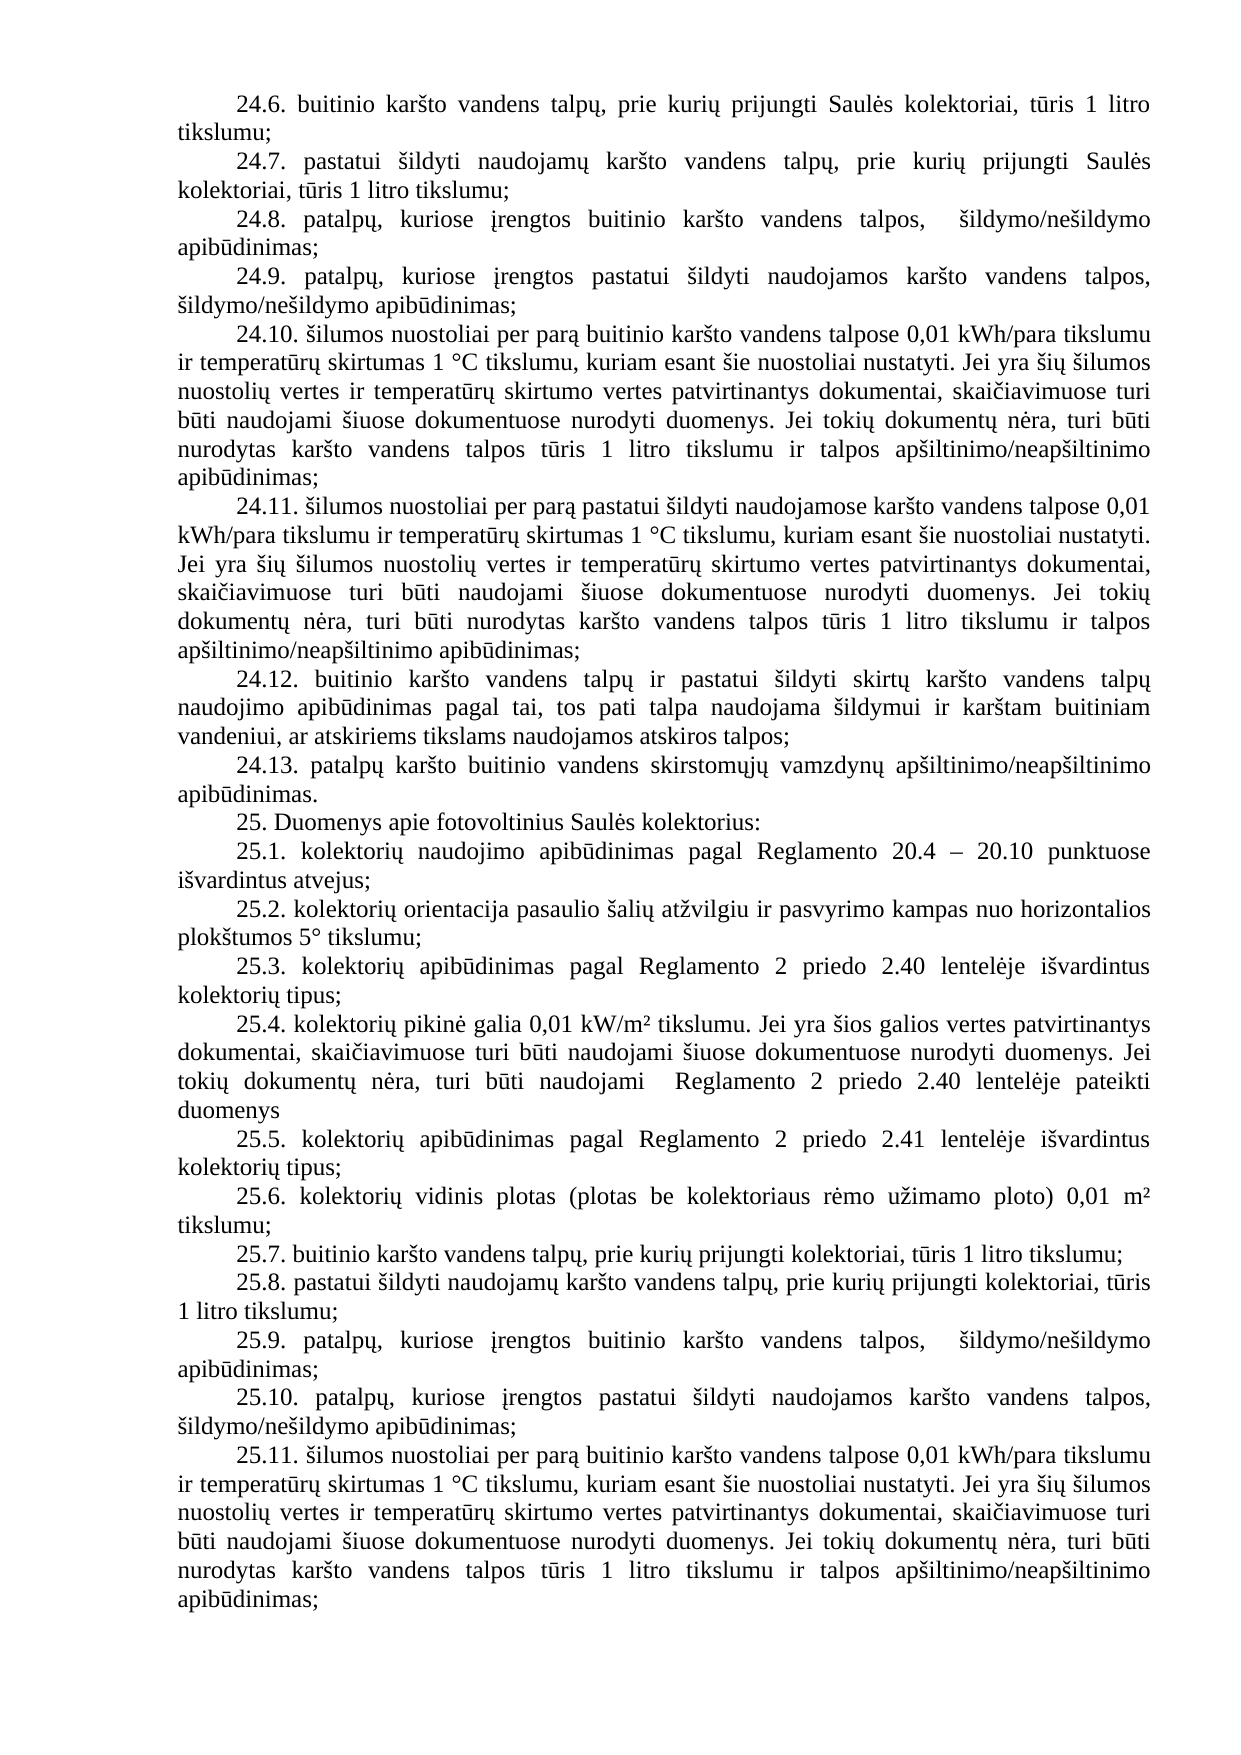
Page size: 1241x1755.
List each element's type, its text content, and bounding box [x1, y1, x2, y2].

text 24.10. šilumos nuostoliai per parą buitinio karšto vandens talpose 0,01 kWh/para tikslumu ir temperatūrų skirtumas 1 °C tikslumu, kuriam esant šie nuostoliai nustatyti. Jei yra šių šilumos nuostolių vertes ir temperatūrų skirtumo vertes patvirtinantys dokumentai, skaičiavimuose turi būti naudojami šiuose dokumentuose nurodyti duomenys. Jei tokių dokumentų nėra, turi būti nurodytas karšto vandens talpos tūris 1 litro tikslumu ir talpos apšiltinimo/neapšiltinimo apibūdinimas; [177, 319, 1152, 491]
text 25.6. kolektorių vidinis plotas (plotas be kolektoriaus rėmo užimamo ploto) 0,01 m² tikslumu; [177, 1181, 1152, 1239]
text 24.11. šilumos nuostoliai per parą pastatui šildyti naudojamose karšto vandens talpose 0,01 kWh/para tikslumu ir temperatūrų skirtumas 1 °C tikslumu, kuriam esant šie nuostoliai nustatyti. Jei yra šių šilumos nuostolių vertes ir temperatūrų skirtumo vertes patvirtinantys dokumentai, skaičiavimuose turi būti naudojami šiuose dokumentuose nurodyti duomenys. Jei tokių dokumentų nėra, turi būti nurodytas karšto vandens talpos tūris 1 litro tikslumu ir talpos apšiltinimo/neapšiltinimo apibūdinimas; [177, 491, 1152, 664]
text 25.3. kolektorių apibūdinimas pagal Reglamento 2 priedo 2.40 lentelėje išvardintus kolektorių tipus; [177, 951, 1152, 1009]
text 25.10. patalpų, kuriose įrengtos pastatui šildyti naudojamos karšto vandens talpos, šildymo/nešildymo apibūdinimas; [177, 1382, 1152, 1440]
text 25. Duomenys apie fotovoltinius Saulės kolektorius: [177, 807, 1152, 836]
text 25.4. kolektorių pikinė galia 0,01 kW/m² tikslumu. Jei yra šios galios vertes patvirtinantys dokumentai, skaičiavimuose turi būti naudojami šiuose dokumentuose nurodyti duomenys. Jei tokių dokumentų nėra, turi būti naudojami Reglamento 2 priedo 2.40 lentelėje pateikti duomenys [177, 1009, 1152, 1124]
text 25.9. patalpų, kuriose įrengtos buitinio karšto vandens talpos, šildymo/nešildymo apibūdinimas; [177, 1325, 1152, 1382]
text 25.11. šilumos nuostoliai per parą buitinio karšto vandens talpose 0,01 kWh/para tikslumu ir temperatūrų skirtumas 1 °C tikslumu, kuriam esant šie nuostoliai nustatyti. Jei yra šių šilumos nuostolių vertes ir temperatūrų skirtumo vertes patvirtinantys dokumentai, skaičiavimuose turi būti naudojami šiuose dokumentuose nurodyti duomenys. Jei tokių dokumentų nėra, turi būti nurodytas karšto vandens talpos tūris 1 litro tikslumu ir talpos apšiltinimo/neapšiltinimo apibūdinimas; [177, 1440, 1152, 1612]
text 25.5. kolektorių apibūdinimas pagal Reglamento 2 priedo 2.41 lentelėje išvardintus kolektorių tipus; [177, 1124, 1152, 1181]
text 25.2. kolektorių orientacija pasaulio šalių atžvilgiu ir pasvyrimo kampas nuo horizontalios plokštumos 5° tikslumu; [177, 894, 1152, 951]
text 24.6. buitinio karšto vandens talpų, prie kurių prijungti Saulės kolektoriai, tūris 1 litro tikslumu; [177, 89, 1152, 146]
text 24.13. patalpų karšto buitinio vandens skirstomųjų vamzdynų apšiltinimo/neapšiltinimo apibūdinimas. [177, 750, 1152, 807]
text 24.12. buitinio karšto vandens talpų ir pastatui šildyti skirtų karšto vandens talpų naudojimo apibūdinimas pagal tai, tos pati talpa naudojama šildymui ir karštam buitiniam vandeniui, ar atskiriems tikslams naudojamos atskiros talpos; [177, 664, 1152, 750]
text 24.8. patalpų, kuriose įrengtos buitinio karšto vandens talpos, šildymo/nešildymo apibūdinimas; [177, 204, 1152, 261]
text 25.8. pastatui šildyti naudojamų karšto vandens talpų, prie kurių prijungti kolektoriai, tūris 1 litro tikslumu; [177, 1267, 1152, 1325]
text 25.7. buitinio karšto vandens talpų, prie kurių prijungti kolektoriai, tūris 1 litro tikslumu; [177, 1239, 1152, 1267]
text 25.1. kolektorių naudojimo apibūdinimas pagal Reglamento 20.4 – 20.10 punktuose išvardintus atvejus; [177, 836, 1152, 894]
text 24.9. patalpų, kuriose įrengtos pastatui šildyti naudojamos karšto vandens talpos, šildymo/nešildymo apibūdinimas; [177, 261, 1152, 319]
text 24.7. pastatui šildyti naudojamų karšto vandens talpų, prie kurių prijungti Saulės kolektoriai, tūris 1 litro tikslumu; [177, 146, 1152, 204]
